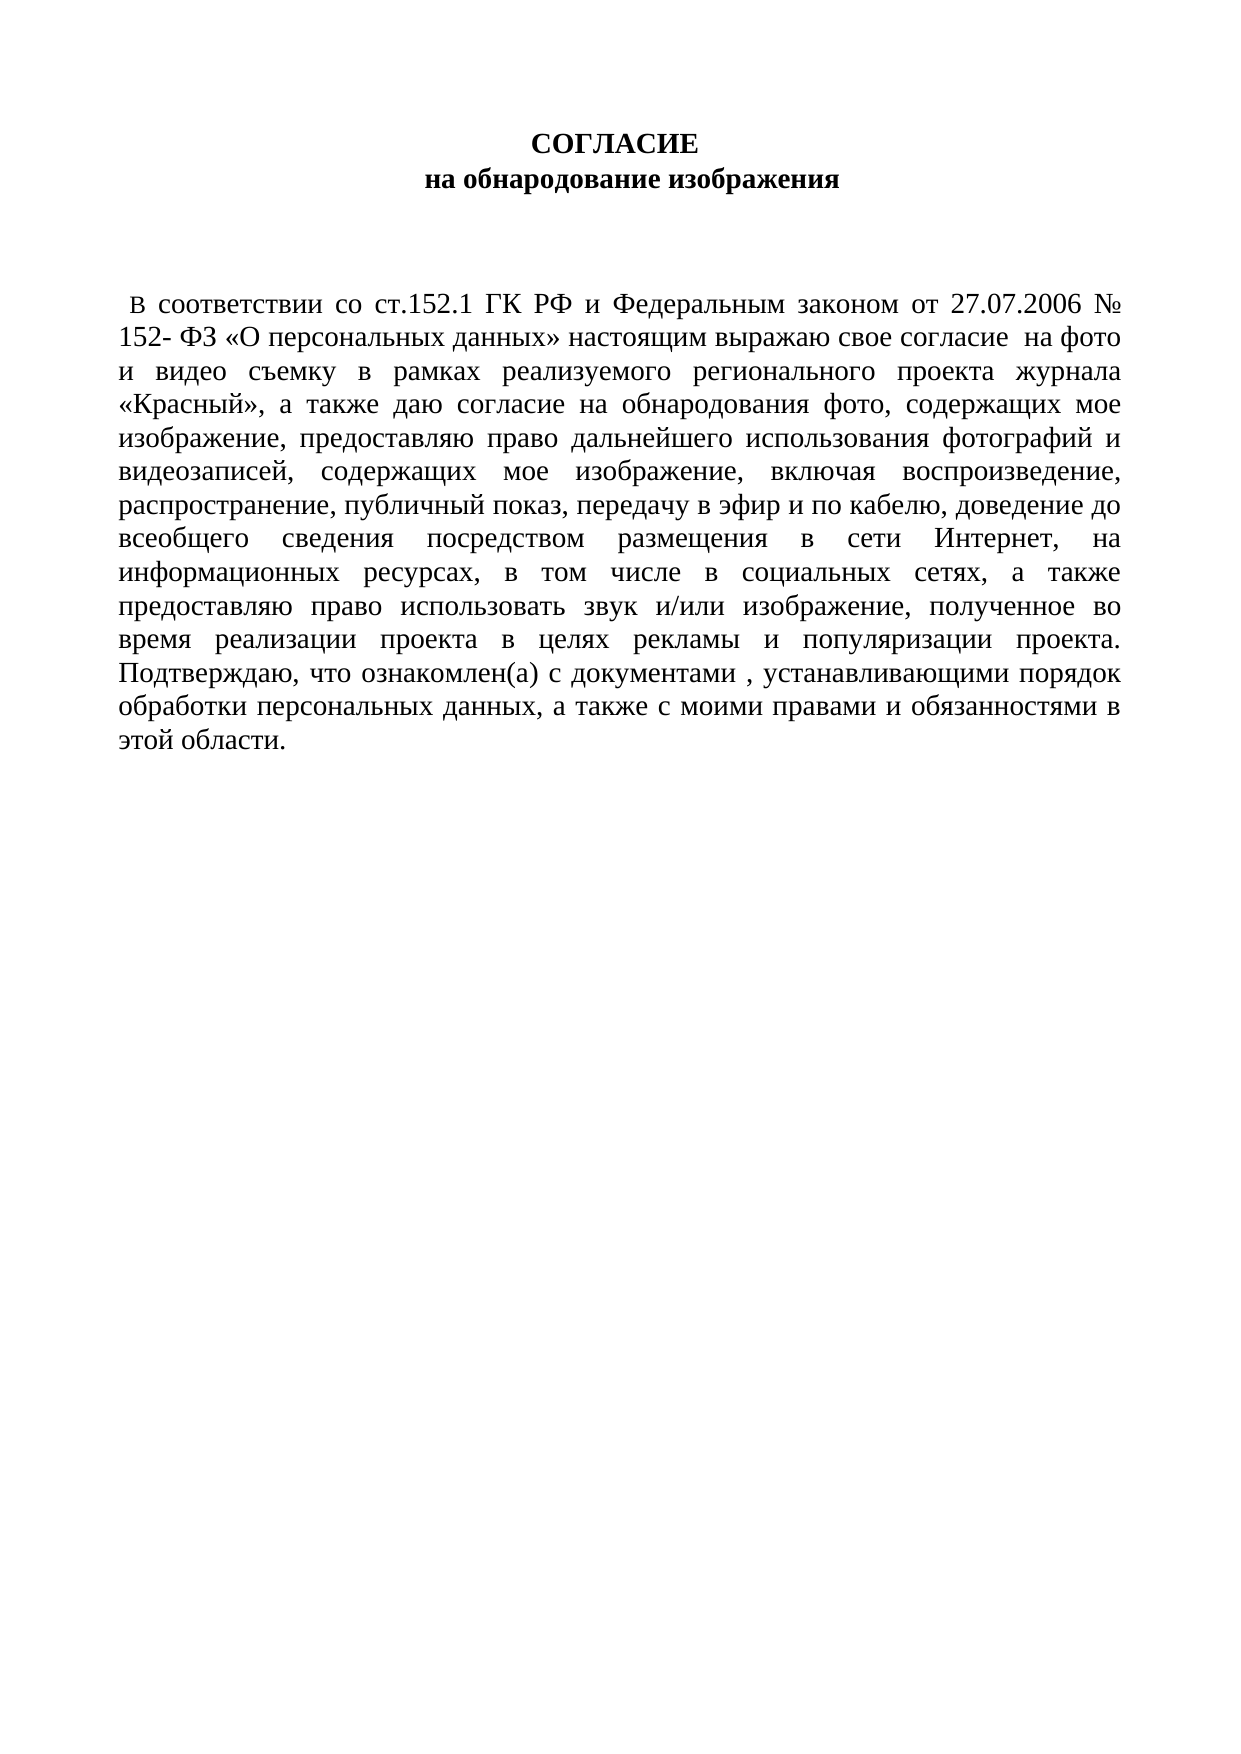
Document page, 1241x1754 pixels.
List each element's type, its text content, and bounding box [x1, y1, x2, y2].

text В соответствии со ст.152.1 ГК РФ и Федеральным законом от 27.07.2006 № 152- ФЗ «О персональных данных» настоящим выражаю свое согласие на фото и видео съемку в рамках реализуемого регионального проекта журнала «Красный», а также даю согласие на обнародования фото, содержащих мое изображение, предоставляю право дальнейшего использования фотографий и видеозаписей, содержащих мое изображение, включая воспроизведение, распространение, публичный показ, передачу в эфир и по кабелю, доведение до всеобщего сведения посредством размещения в сети Интернет, на информационных ресурсах, в том числе в социальных сетях, а также предоставляю право использовать звук и/или изображение, полученное во время реализации проекта в целях рекламы и популяризации проекта. Подтверждаю, что ознакомлен(а) с документами , устанавливающими порядок обработки персональных данных, а также с моими правами и обязанностями в этой области. [118, 286, 1122, 755]
text СОГЛАСИЕ [118, 118, 1122, 161]
text на обнародование изображения [118, 161, 1122, 195]
